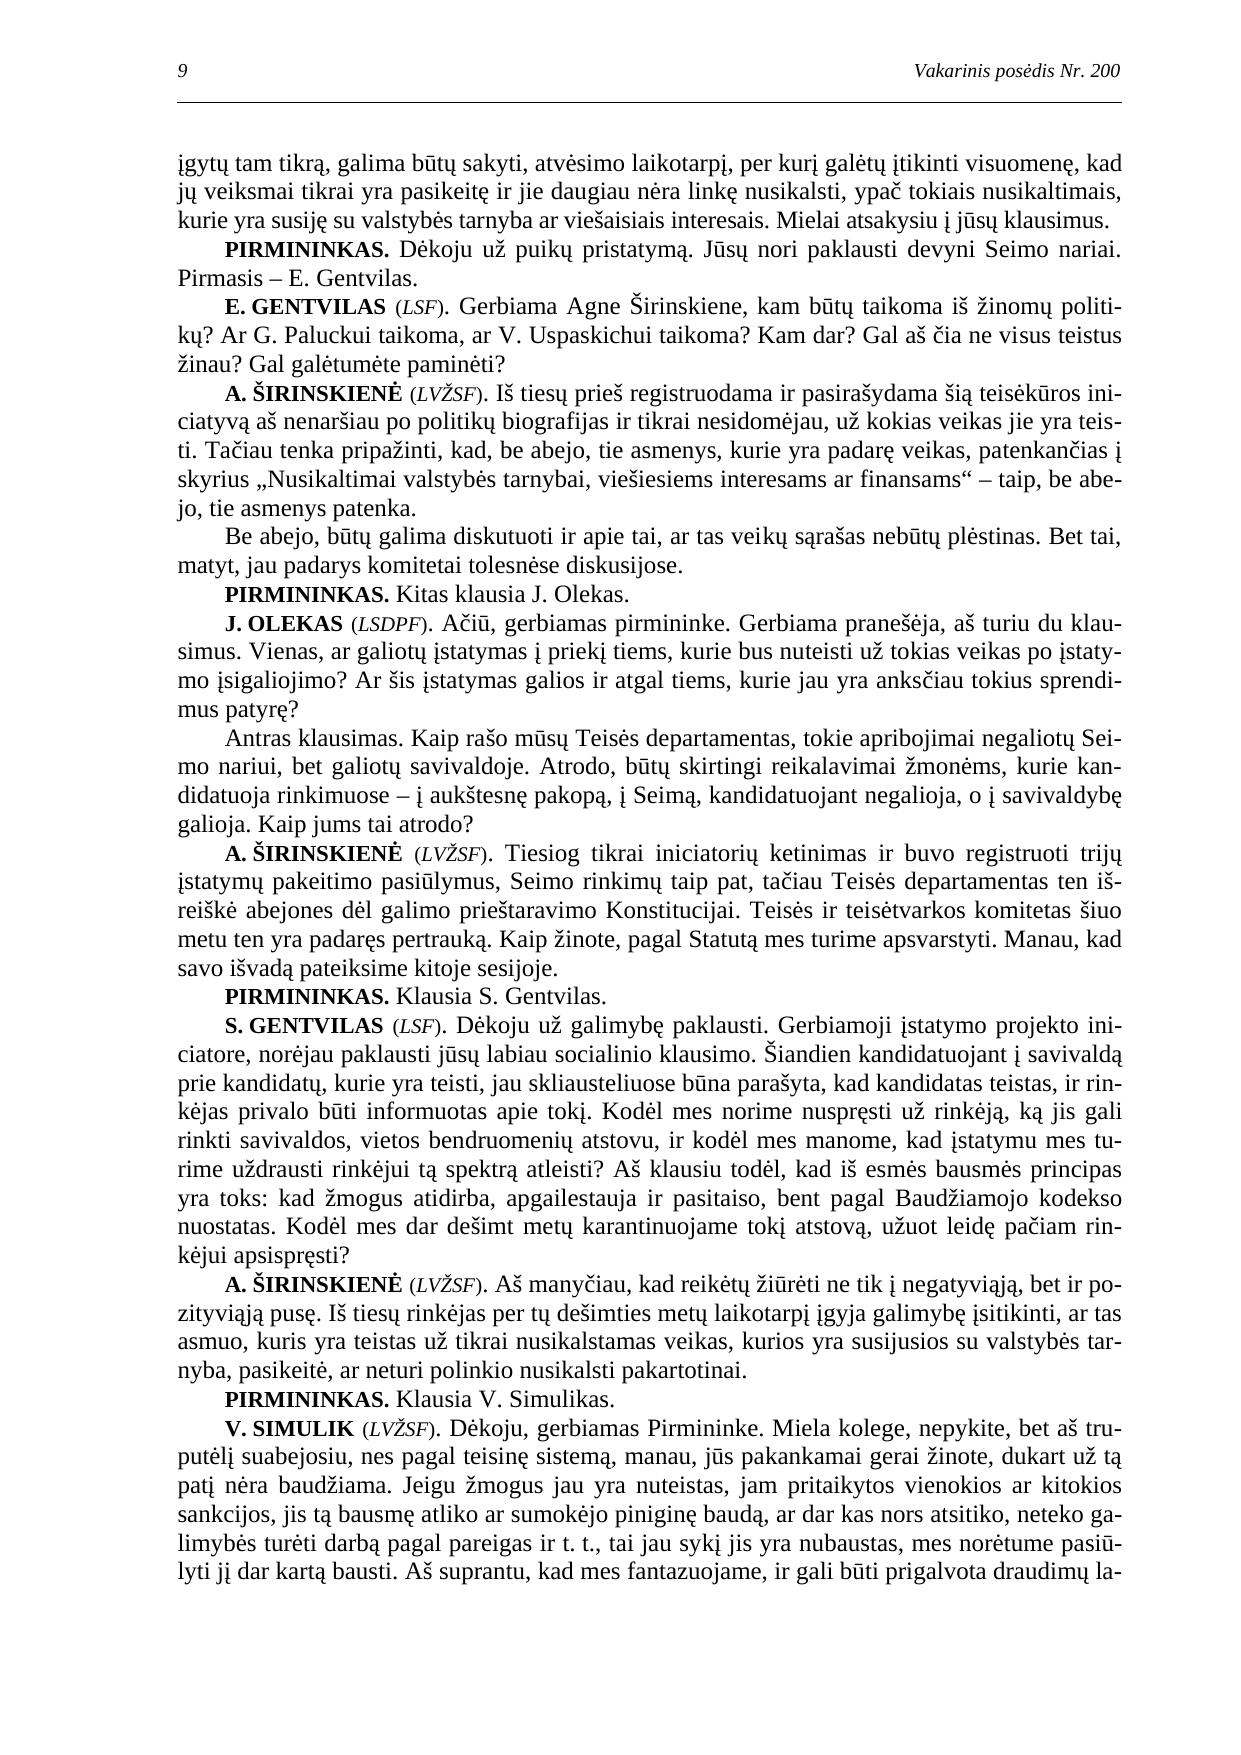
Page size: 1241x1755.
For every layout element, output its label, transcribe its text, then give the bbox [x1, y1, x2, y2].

text Ant­ras klau­si­mas. Kaip ra­šo mū­sų Tei­sės de­par­ta­men­tas, to­kie ap­ri­bo­ji­mai ne­ga­lio­tų Sei­mo na­riui, bet ga­lio­tų sa­vi­val­do­je. At­ro­do, bū­tų skir­tin­gi rei­ka­la­vi­mai žmo­nėms, ku­rie kan­dida­tuo­ja rin­ki­muo­se – į aukš­tes­nę pa­ko­pą, į Sei­mą, kan­di­da­tuo­jant ne­ga­lio­ja, o į sa­vi­val­dy­bę ga­lio­ja. Kaip jums tai at­ro­do? [177, 723, 1122, 838]
text E. GENTVILAS (LSF). Ger­bia­ma Ag­ne Ši­rins­kie­ne, kam bū­tų tai­ko­ma iš ži­no­mų po­li­ti­kų? Ar G. Pa­luc­kui tai­ko­ma, ar V. Us­pas­ki­chui tai­ko­ma? Kam dar? Gal aš čia ne vi­sus teis­tus ži­nau? Gal ga­lė­tu­mė­te pa­mi­nė­ti? [177, 291, 1122, 378]
text PIRMININKAS. Klau­sia S. Gent­vi­las. [177, 981, 1122, 1010]
text J. OLEKAS (LSDPF). Ačiū, ger­bia­mas pir­mi­nin­ke. Ger­bia­ma pra­ne­šė­ja, aš tu­riu du klau­simus. Vie­nas, ar ga­lio­tų įsta­ty­mas į prie­kį tiems, ku­rie bus nu­teis­ti už to­kias vei­kas po įsta­ty­mo įsi­ga­lio­ji­mo? Ar šis įsta­ty­mas ga­lios ir at­gal tiems, ku­rie jau yra anks­čiau to­kius spren­di­mus pa­ty­rę? [177, 608, 1122, 723]
text A. ŠIRINSKIENĖ (LVŽSF). Iš tie­sų prieš re­gist­ruo­da­ma ir pa­si­ra­šy­da­ma šią tei­sė­kū­ros ini­cia­ty­vą aš ne­nar­šiau po po­li­ti­kų biog­ra­fi­jas ir tik­rai ne­si­do­mė­jau, už ko­kias vei­kas jie yra teis­ti. Ta­čiau ten­ka pri­pa­žin­ti, kad, be abe­jo, tie as­me­nys, ku­rie yra pa­da­rę vei­kas, pa­ten­kan­čias į sky­rius „Nu­si­kal­ti­mai vals­ty­bės tar­ny­bai, vie­šie­siems in­te­re­sams ar fi­nan­sams“ – taip, be abe­jo, tie as­me­nys pa­ten­ka. [177, 378, 1122, 521]
text PIRMININKAS. Klau­sia V. Si­mu­li­kas. [177, 1384, 1122, 1413]
text V. SIMULIK (LVŽSF). Dė­ko­ju, ger­bia­mas Pir­mi­nin­ke. Mie­la ko­le­ge, ne­py­ki­te, bet aš tru­pu­tė­lį su­abe­jo­siu, nes pa­gal tei­si­nę sis­te­mą, ma­nau, jūs pa­kan­ka­mai ge­rai ži­no­te, du­kart už tą pa­tį nė­ra bau­džia­ma. Jei­gu žmo­gus jau yra nu­teis­tas, jam pri­tai­ky­tos vie­no­kios ar ki­to­kios sank­ci­jos, jis tą baus­mę at­li­ko ar su­mo­kė­jo pi­ni­gi­nę bau­dą, ar dar kas nors at­si­ti­ko, ne­te­ko ga­li­my­bės tu­rė­ti dar­bą pa­gal pa­rei­gas ir t. t., tai jau sy­kį jis yra nu­baus­tas, mes no­rė­tu­me pa­siū­ly­ti jį dar kar­tą baus­ti. Aš su­pran­tu, kad mes fan­ta­zuo­ja­me, ir ga­li bū­ti pri­gal­vo­ta drau­di­mų la­ [177, 1413, 1122, 1585]
text A. ŠIRINSKIENĖ (LVŽSF). Aš ma­ny­čiau, kad rei­kė­tų žiū­rė­ti ne tik į ne­ga­ty­vi­ą­ją, bet ir po­zi­ty­vi­ą­ją pu­sę. Iš tie­sų rin­kė­jas per tų de­šim­ties me­tų lai­ko­tar­pį įgy­ja ga­li­my­bę įsi­ti­kin­ti, ar tas as­muo, ku­ris yra teis­tas už tik­rai nu­si­kals­ta­mas vei­kas, ku­rios yra su­si­ju­sios su vals­ty­bės tar­ny­ba, pa­si­kei­tė, ar ne­tu­ri po­lin­kio nu­si­kals­ti pa­kar­to­ti­nai. [177, 1269, 1122, 1384]
text įgy­tų tam tik­rą, ga­li­ma bū­tų sa­ky­ti, at­vė­si­mo lai­ko­tar­pį, per ku­rį ga­lė­tų įti­kin­ti vi­suo­me­nę, kad jų veiks­mai tik­rai yra pa­si­kei­tę ir jie dau­giau nė­ra lin­kę nu­si­kals­ti, ypač to­kiais nu­si­kal­ti­mais, ku­rie yra su­si­ję su vals­ty­bės tar­ny­ba ar vie­šai­siais in­te­re­sais. Mie­lai at­sa­ky­siu į jū­sų klau­si­mus. [177, 148, 1122, 234]
text PIRMININKAS. Dė­ko­ju už pui­kų pri­sta­ty­mą. Jū­sų no­ri pa­klaus­ti de­vy­ni Sei­mo na­riai. Pir­ma­sis – E. Gent­vi­las. [177, 234, 1122, 291]
text S. GENTVILAS (LSF). Dė­ko­ju už ga­li­my­bę pa­klaus­ti. Ger­bia­mo­ji įsta­ty­mo pro­jek­to ini­cia­to­re, no­rė­jau pa­klaus­ti jū­sų la­biau so­cia­li­nio klau­si­mo. Šian­dien kan­di­da­tuo­jant į sa­vi­val­dą prie kan­di­da­tų, ku­rie yra teis­ti, jau skliaus­te­liuo­se bū­na pa­ra­šy­ta, kad kan­di­da­tas teis­tas, ir rin­kė­jas pri­va­lo bū­ti in­for­muo­tas apie to­kį. Ko­dėl mes no­ri­me nu­spręs­ti už rin­kė­ją, ką jis ga­li rink­ti sa­vi­val­dos, vie­tos ben­druo­me­nių at­sto­vu, ir ko­dėl mes ma­no­me, kad įsta­ty­mu mes tu­rime už­draus­ti rin­kė­jui tą spek­trą at­leis­ti? Aš klau­siu to­dėl, kad iš es­mės baus­mės prin­ci­pas yra toks: kad žmo­gus ati­dir­ba, ap­gai­les­tau­ja ir pa­si­tai­so, bent pa­gal Bau­džia­mo­jo ko­dek­so nuo­sta­tas. Ko­dėl mes dar de­šimt me­tų ka­ran­ti­nuo­ja­me to­kį at­sto­vą, užuot lei­dę pa­čiam rin­kėjui ap­si­spręs­ti? [177, 1010, 1122, 1269]
text PIRMININKAS. Ki­tas klau­sia J. Ole­kas. [177, 579, 1122, 608]
text Be abe­jo, bū­tų ga­li­ma dis­ku­tuo­ti ir apie tai, ar tas vei­kų są­ra­šas ne­bū­tų plės­ti­nas. Bet tai, ma­tyt, jau pa­da­rys ko­mi­te­tai to­les­nė­se dis­ku­si­jo­se. [177, 521, 1122, 579]
text A. ŠIRINSKIENĖ (LVŽSF). Tie­siog tik­rai ini­cia­to­rių ke­ti­ni­mas ir bu­vo re­gist­ruo­ti tri­jų įsta­ty­mų pa­kei­ti­mo pa­siū­ly­mus, Sei­mo rin­ki­mų taip pat, ta­čiau Tei­sės de­par­ta­men­tas ten iš­reiš­kė abe­jo­nes dėl ga­li­mo prieš­ta­ra­vi­mo Kon­sti­tu­ci­jai. Tei­sės ir tei­sėt­var­kos ko­mi­te­tas šiuo me­tu ten yra pa­da­ręs per­trau­ką. Kaip ži­no­te, pa­gal Sta­tu­tą mes tu­ri­me ap­svars­ty­ti. Ma­nau, kad sa­vo iš­va­dą pa­teik­si­me ki­to­je se­si­jo­je. [177, 838, 1122, 981]
